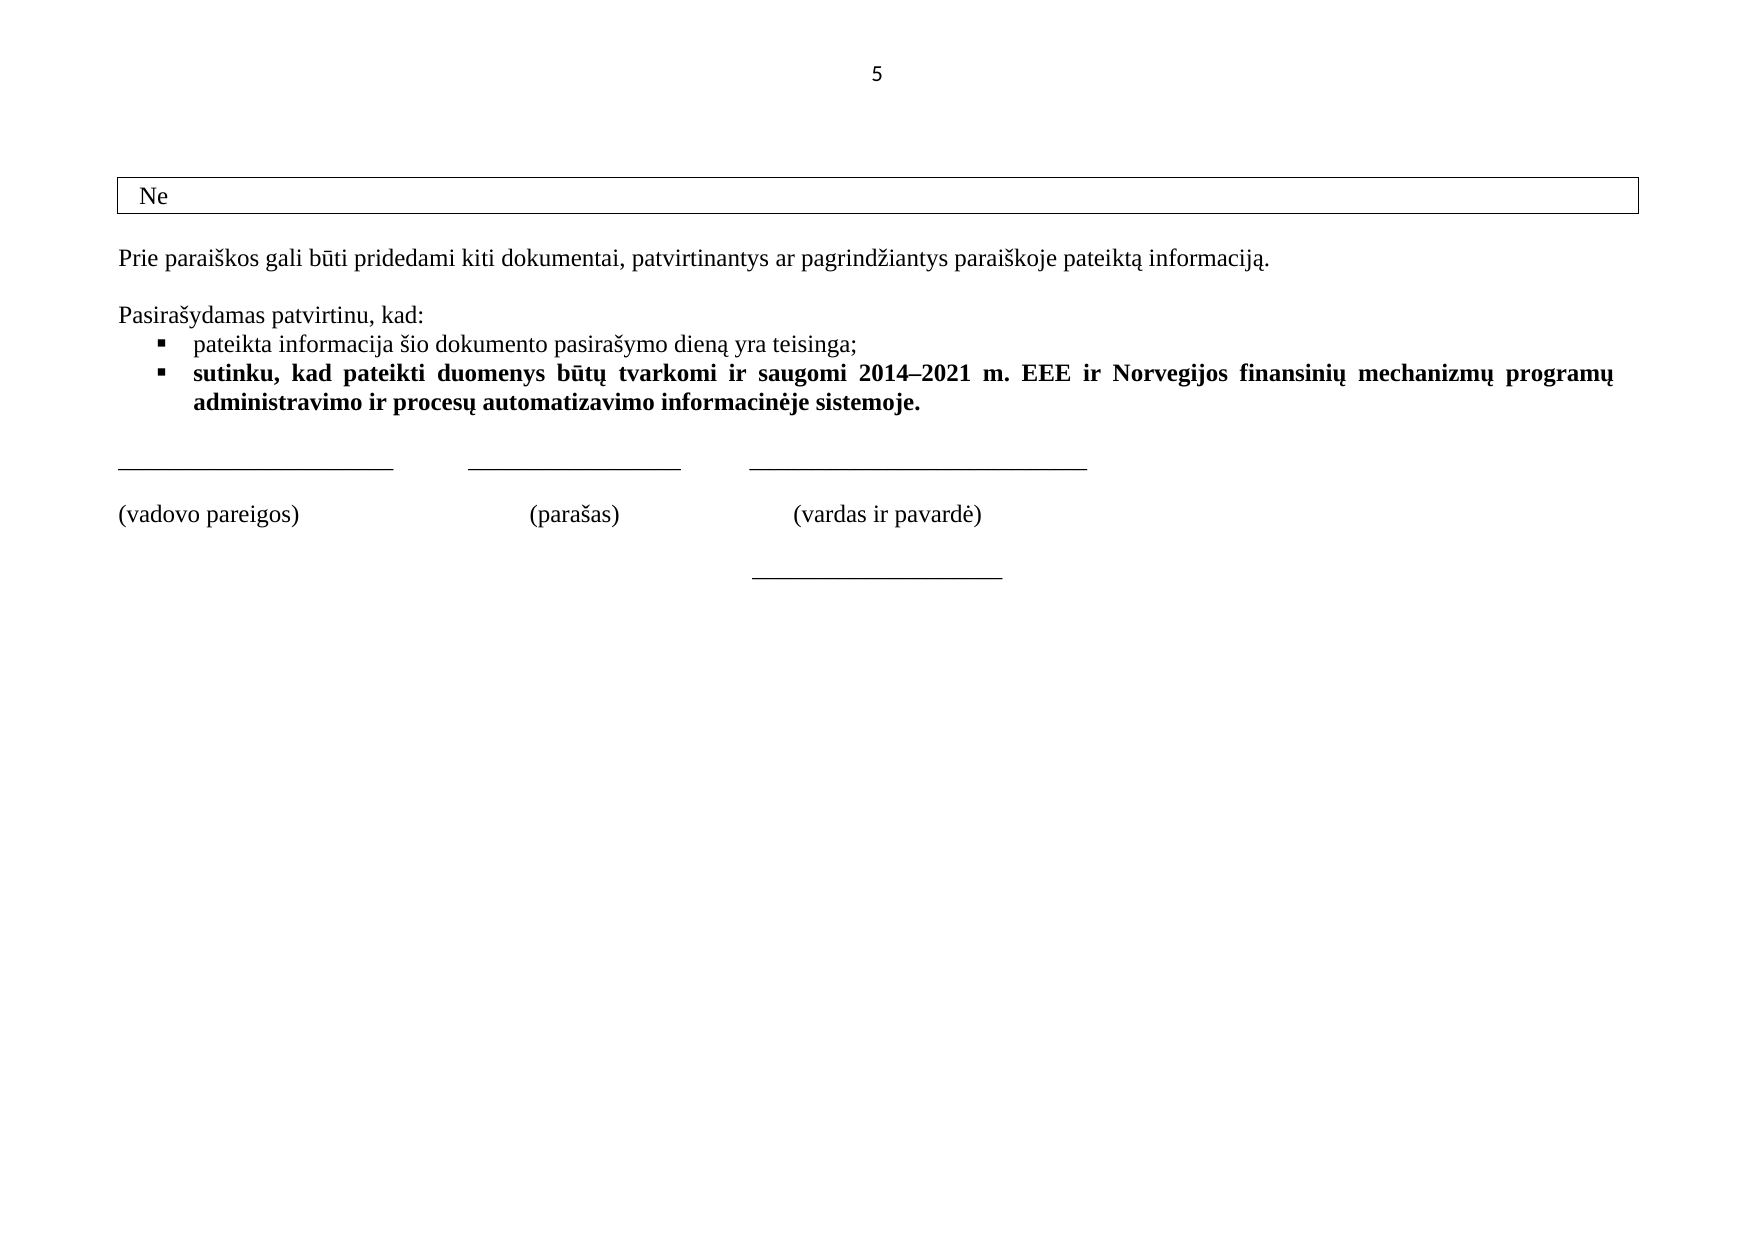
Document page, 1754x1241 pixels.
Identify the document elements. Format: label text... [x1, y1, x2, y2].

text Pasirašydamas patvirtinu, kad: [118, 300, 1616, 329]
table_cell Ne [118, 178, 1638, 213]
text  pateikta informacija šio dokumento pasirašymo dieną yra teisinga; [156, 329, 1616, 358]
text  sutinku, kad pateikti duomenys būtų tvarkomi ir saugomi 2014–2021 m. EEE ir Norvegijos finansinių mechanizmų programų administravimo ir procesų automatizavimo informacinėje sistemoje. [156, 358, 1616, 415]
text Prie paraiškos gali būti pridedami kiti dokumentai, patvirtinantys ar pagrindžiantys paraiškoje pateiktą informaciją. [118, 243, 1636, 272]
text ____________________ [118, 553, 1636, 582]
text (vadovo pareigos) (parašas) (vardas ir pavardė) [118, 499, 1636, 527]
text ______________________ _________________ ___________________________ [118, 444, 1636, 473]
